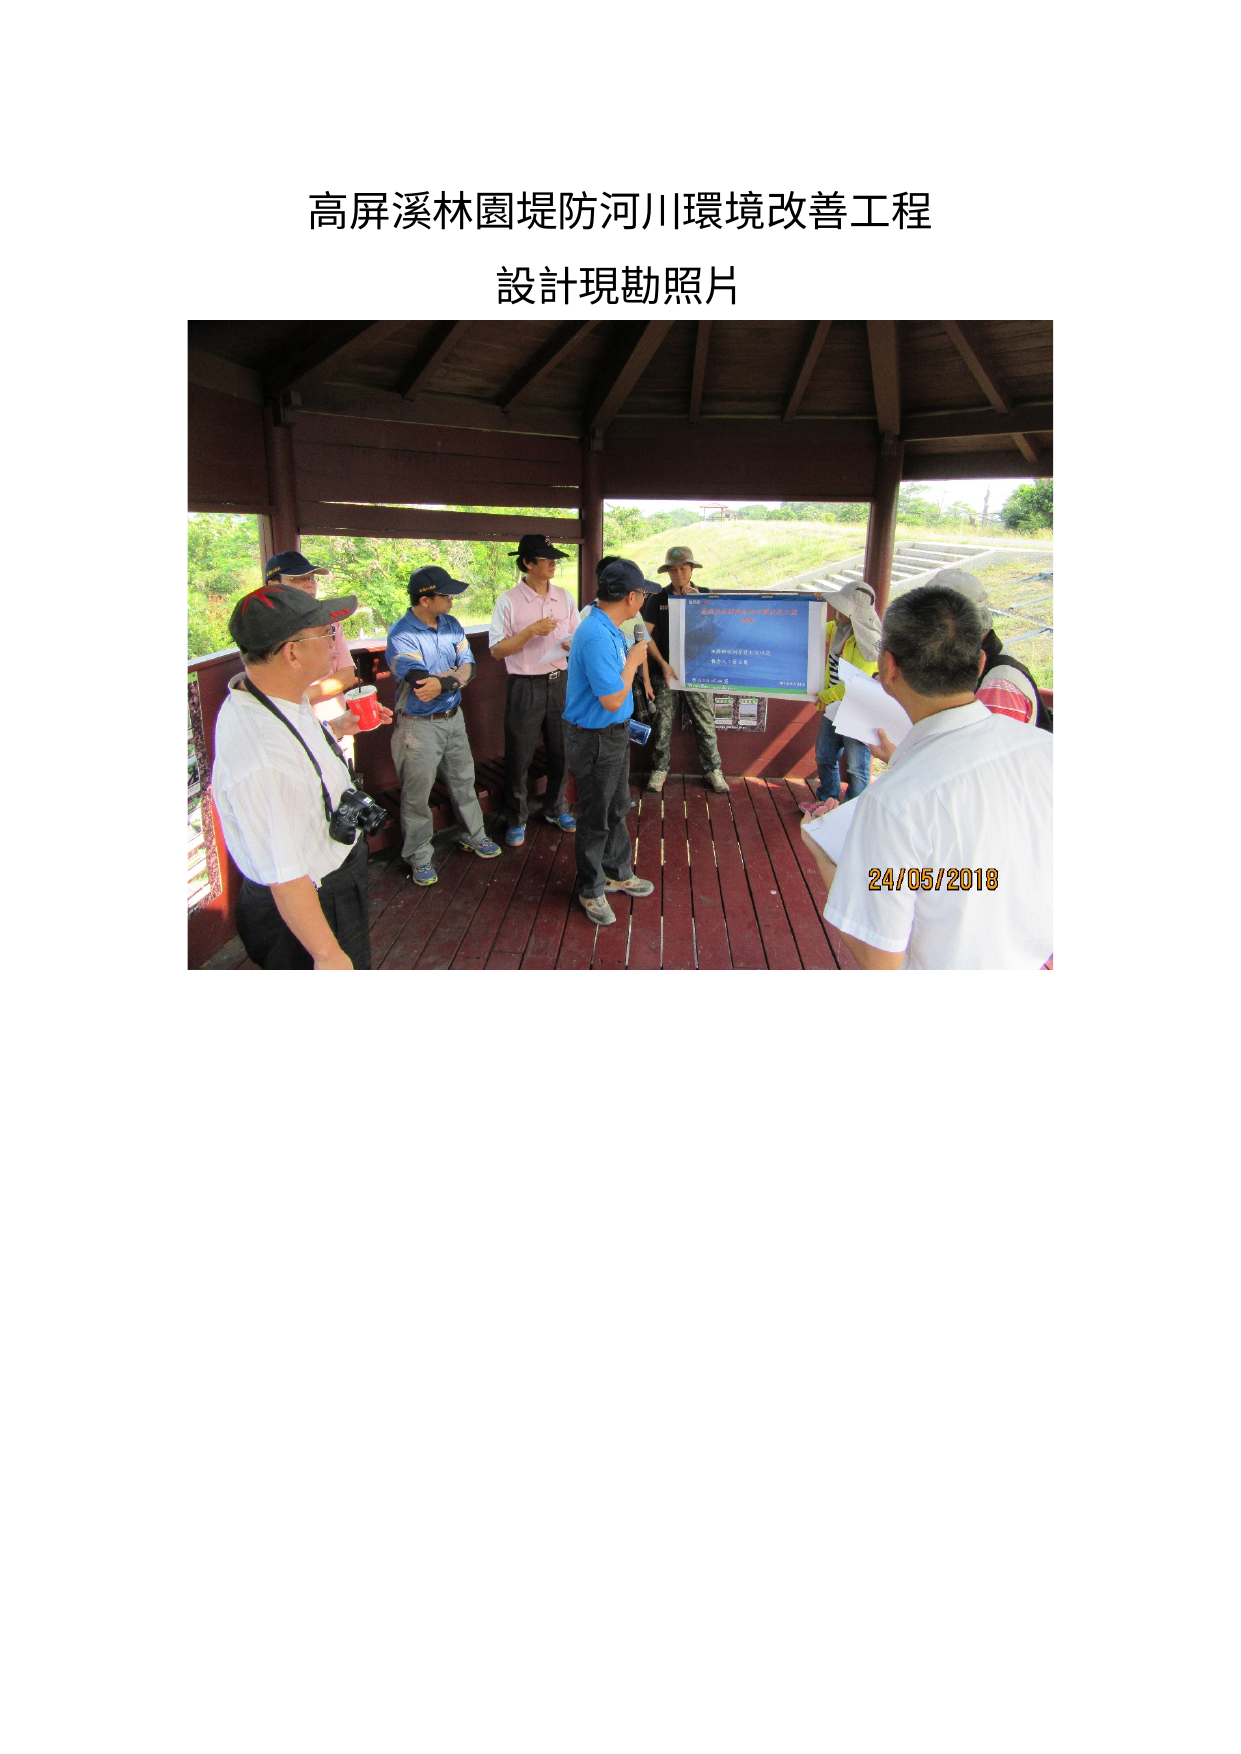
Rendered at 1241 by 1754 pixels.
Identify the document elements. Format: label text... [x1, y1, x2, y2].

text 高屏溪林園堤防河川環境改善工程 [187, 164, 1053, 239]
picture [187, 320, 1054, 970]
text 設計現勘照片 [187, 239, 1053, 314]
